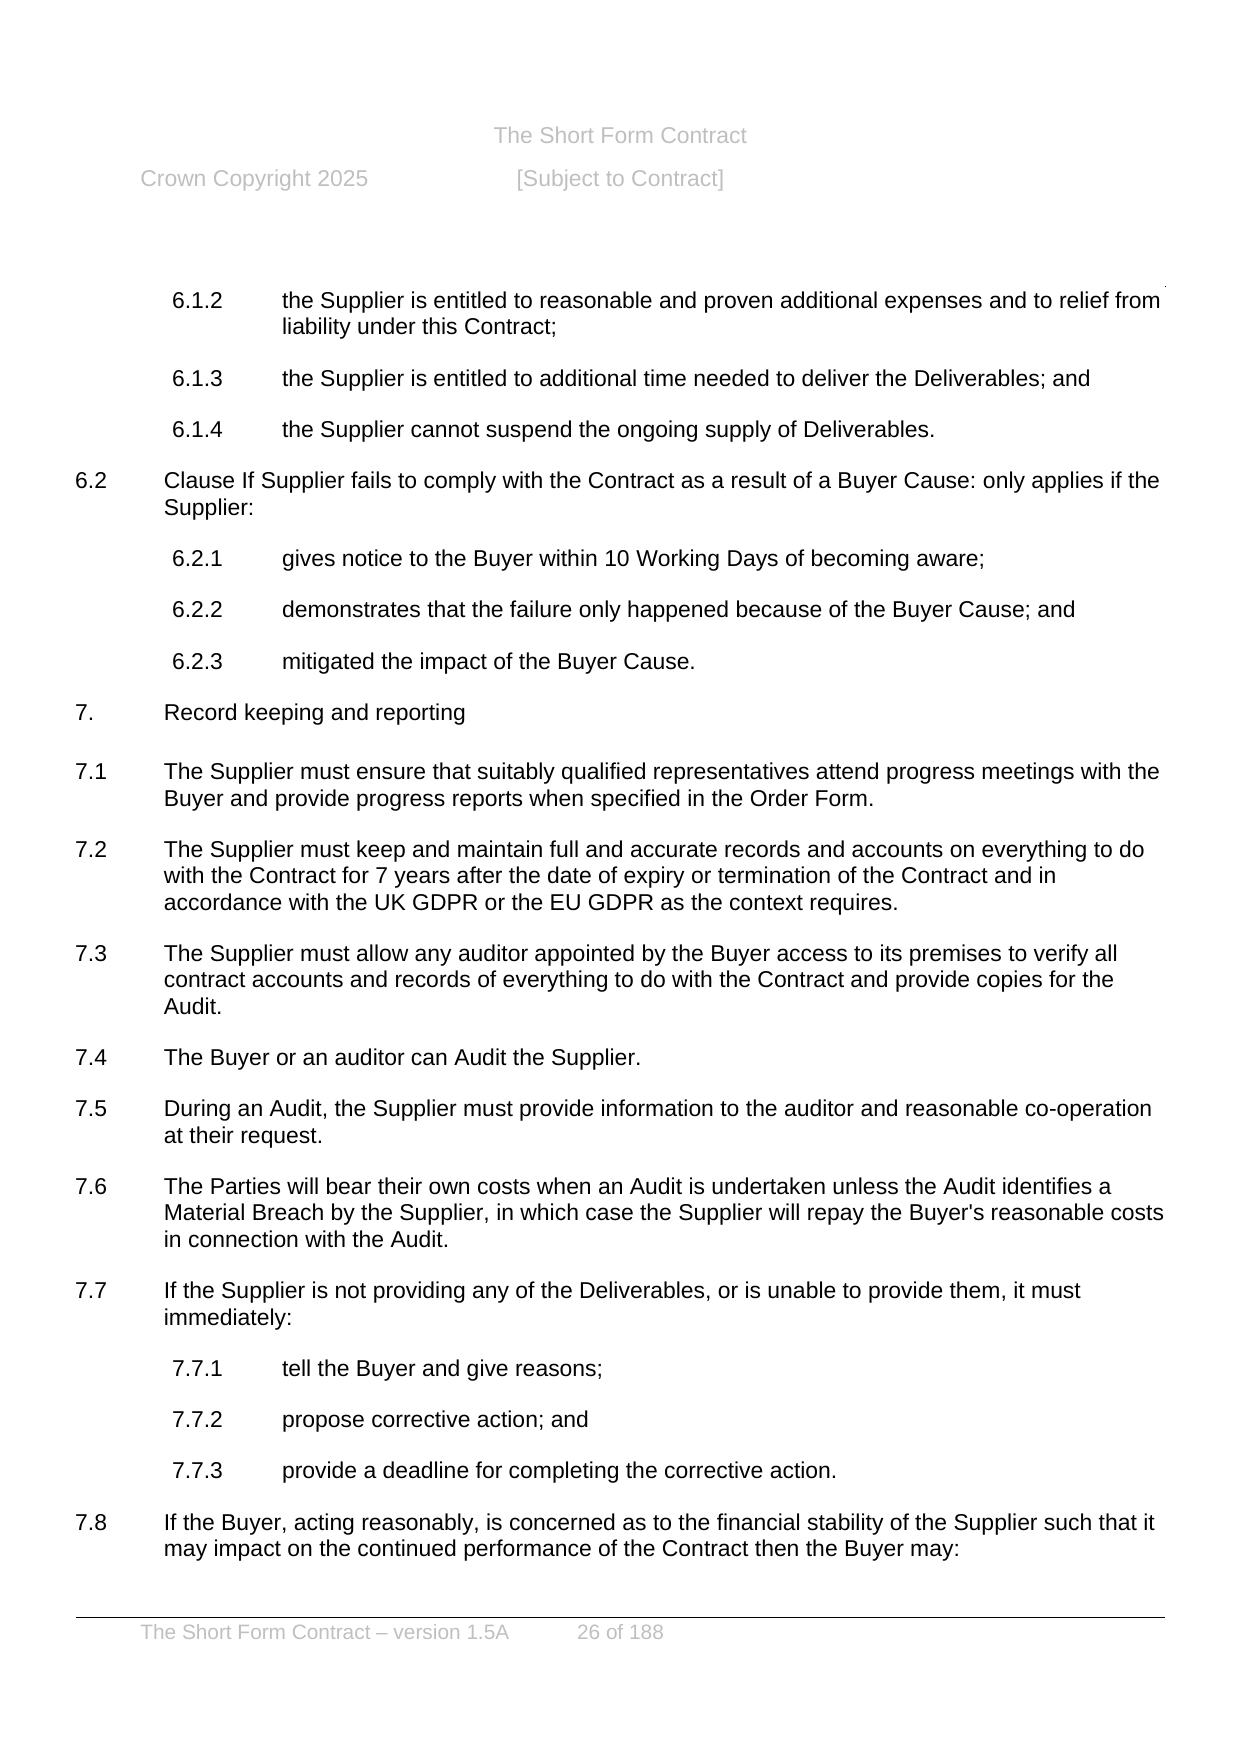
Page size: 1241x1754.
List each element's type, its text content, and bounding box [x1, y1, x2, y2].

list If the Buyer, acting reasonably, is concerned as to the financial stability of the Supplier such that it may impact on the continued performance of the Contract then the Buyer may: [75, 1509, 1166, 1562]
list The Supplier must allow any auditor appointed by the Buyer access to its premises to verify all contract accounts and records of everything to do with the Contract and provide copies for the Audit. [75, 940, 1166, 1019]
list Record keeping and reporting [75, 699, 1166, 725]
list The Supplier must keep and maintain full and accurate records and accounts on everything to do with the Contract for 7 years after the date of expiry or termination of the Contract and in accordance with the UK GDPR or the EU GDPR as the context requires. [75, 836, 1166, 915]
list tell the Buyer and give reasons; [223, 1355, 1166, 1381]
list the Supplier cannot suspend the ongoing supply of Deliverables. [223, 416, 1166, 442]
list The Supplier must ensure that suitably qualified representatives attend progress meetings with the Buyer and provide progress reports when specified in the Order Form. [75, 758, 1166, 811]
list mitigated the impact of the Buyer Cause. [223, 648, 1166, 674]
list The Parties will bear their own costs when an Audit is undertaken unless the Audit identifies a Material Breach by the Supplier, in which case the Supplier will repay the Buyer's reasonable costs in connection with the Audit. [75, 1173, 1166, 1252]
list Clause 6.1 only applies if the Supplier: [75, 467, 1166, 520]
list During an Audit, the Supplier must provide information to the auditor and reasonable co-operation at their request. [75, 1095, 1166, 1148]
list propose corrective action; and [223, 1406, 1166, 1432]
list The Buyer or an auditor can Audit the Supplier. [75, 1044, 1166, 1070]
list provide a deadline for completing the corrective action. [223, 1457, 1166, 1484]
list demonstrates that the failure only happened because of the Buyer Cause; and [223, 596, 1166, 623]
list gives notice to the Buyer within 10 Working Days of becoming aware; [223, 545, 1166, 571]
list the Supplier is entitled to reasonable and proven additional expenses and to relief from liability under this Contract; [223, 287, 1166, 339]
list the Supplier is entitled to additional time needed to deliver the Deliverables; and [223, 364, 1166, 391]
list If the Supplier is not providing any of the Deliverables, or is unable to provide them, it must immediately: [75, 1277, 1166, 1330]
